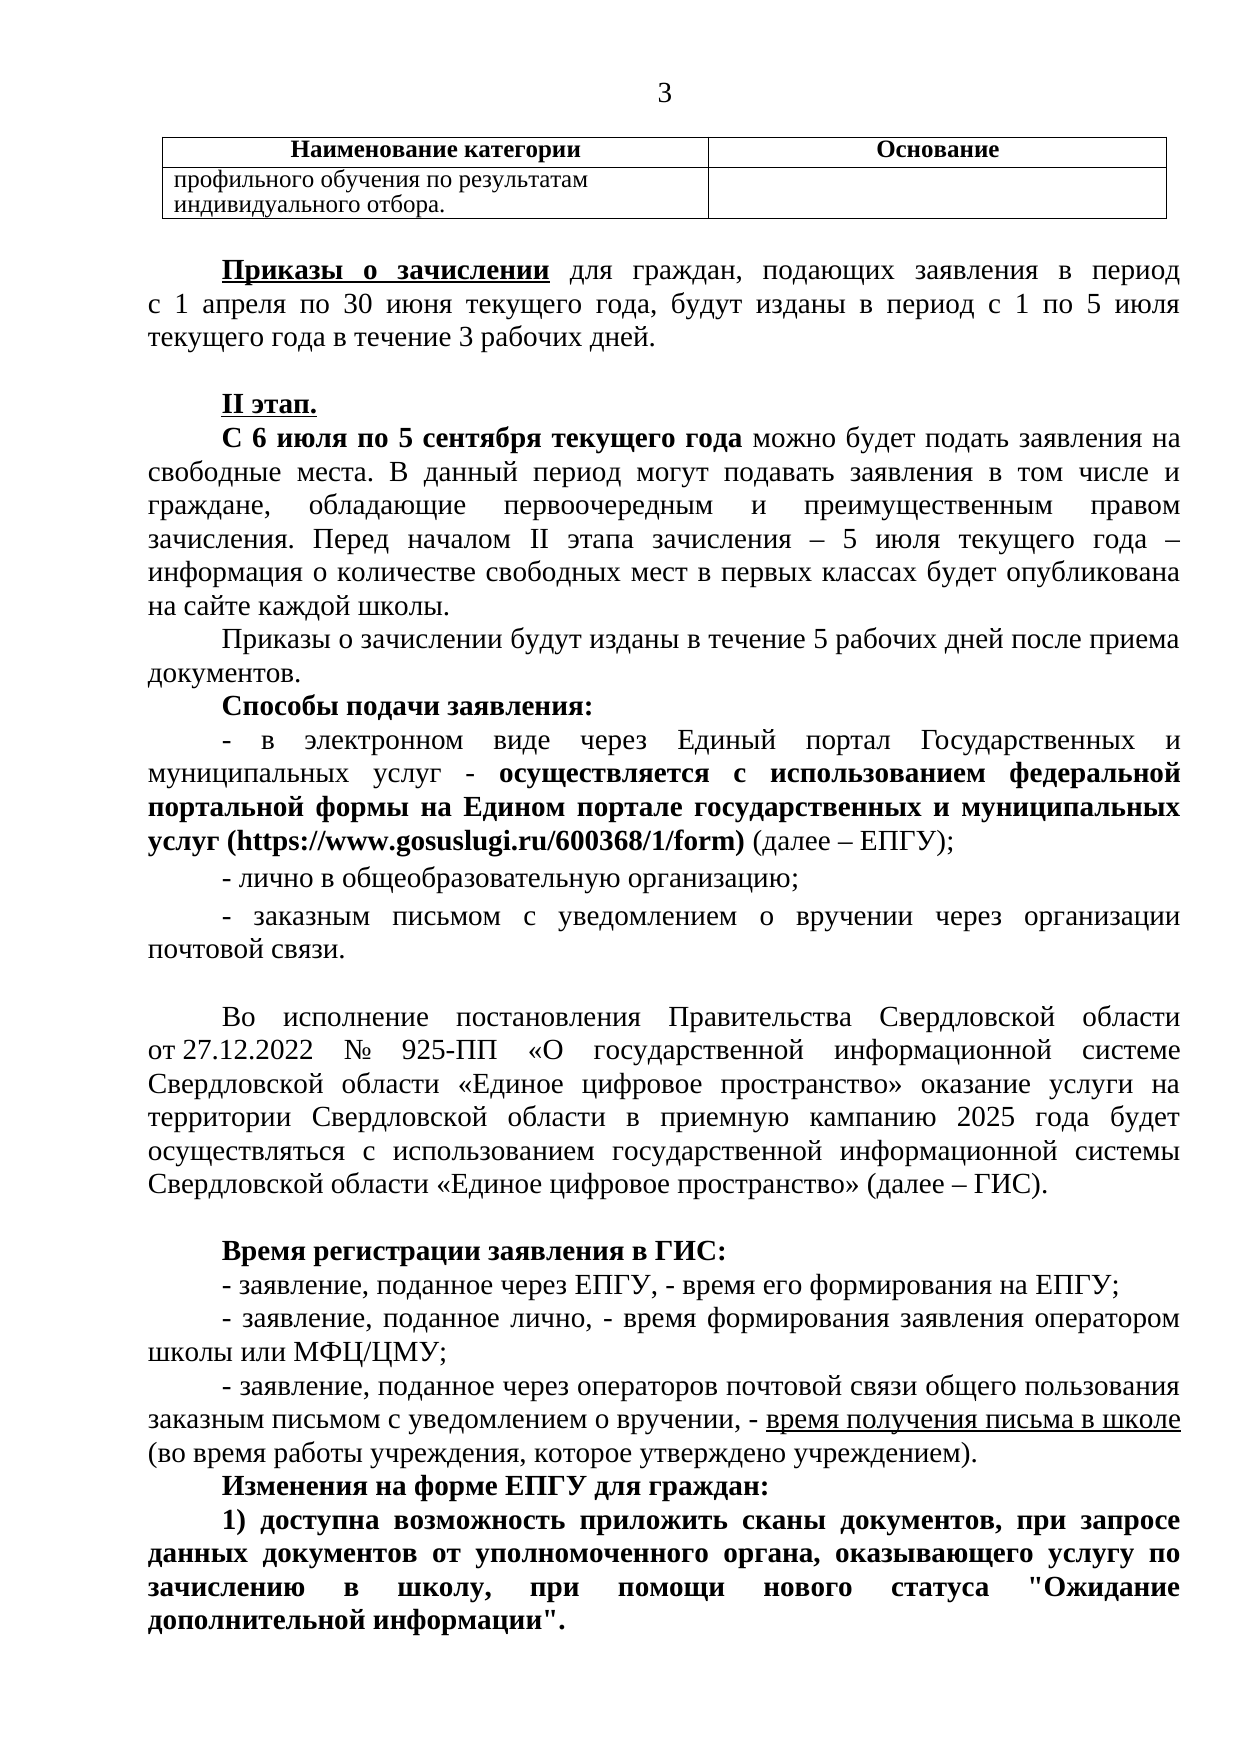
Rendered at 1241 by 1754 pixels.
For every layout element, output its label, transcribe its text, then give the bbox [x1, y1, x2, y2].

table_cell [709, 168, 1166, 218]
text Время регистрации заявления в ГИС: [222, 1233, 1181, 1267]
text - заявление, поданное через операторов почтовой связи общего пользования заказным письмом с уведомлением о вручении, - время получения письма в школе (во время работы учреждения, которое утверждено учреждением). [148, 1368, 1181, 1468]
table_cell профильного обучения по результатам индивидуального отбора. [163, 168, 708, 218]
text - заказным письмом с уведомлением о вручении через организации почтовой связи. [148, 898, 1181, 965]
text Приказы о зачислении для граждан, подающих заявления в период с 1 апреля по 30 июня текущего года, будут изданы в период с 1 по 5 июля текущего года в течение 3 рабочих дней. [148, 252, 1181, 353]
text 1) доступна возможность приложить сканы документов, при запросе данных документов от уполномоченного органа, оказывающего услугу по зачислению в школу, при помощи нового статуса "Ожидание дополнительной информации". [148, 1502, 1181, 1636]
text - лично в общеобразовательную организацию; [148, 860, 1181, 894]
text Изменения на форме ЕПГУ для граждан: [148, 1468, 1181, 1502]
text Во исполнение постановления Правительства Свердловской области от 27.12.2022 № 925-ПП «О государственной информационной системе Свердловской области «Единое цифровое пространство» оказание услуги на территории Свердловской области в приемную кампанию 2025 года будет осуществляться с использованием государственной информационной системы Свердловской области «Единое цифровое пространство» (далее – ГИС). [148, 999, 1181, 1200]
table_header Наименование категории [163, 138, 708, 167]
text С 6 июля по 5 сентября текущего года можно будет подать заявления на свободные места. В данный период могут подавать заявления в том числе и граждане, обладающие первоочередным и преимущественным правом зачисления. Перед началом II этапа зачисления – 5 июля текущего года – информация о количестве свободных мест в первых классах будет опубликована на сайте каждой школы. [148, 420, 1181, 621]
text II этап. [148, 387, 1181, 420]
text - в электронном виде через Единый портал Государственных и муниципальных услуг - осуществляется с использованием федеральной портальной формы на Едином портале государственных и муниципальных услуг (https://www.gosuslugi.ru/600368/1/form) (далее – ЕПГУ); [148, 722, 1181, 856]
text - заявление, поданное через ЕПГУ, - время его формирования на ЕПГУ; [148, 1267, 1181, 1301]
text - заявление, поданное лично, - время формирования заявления оператором школы или МФЦ/ЦМУ; [148, 1301, 1181, 1368]
table_header Основание [709, 138, 1166, 167]
text Приказы о зачислении будут изданы в течение 5 рабочих дней после приема документов. [148, 621, 1181, 688]
text Способы подачи заявления: [148, 688, 1181, 722]
